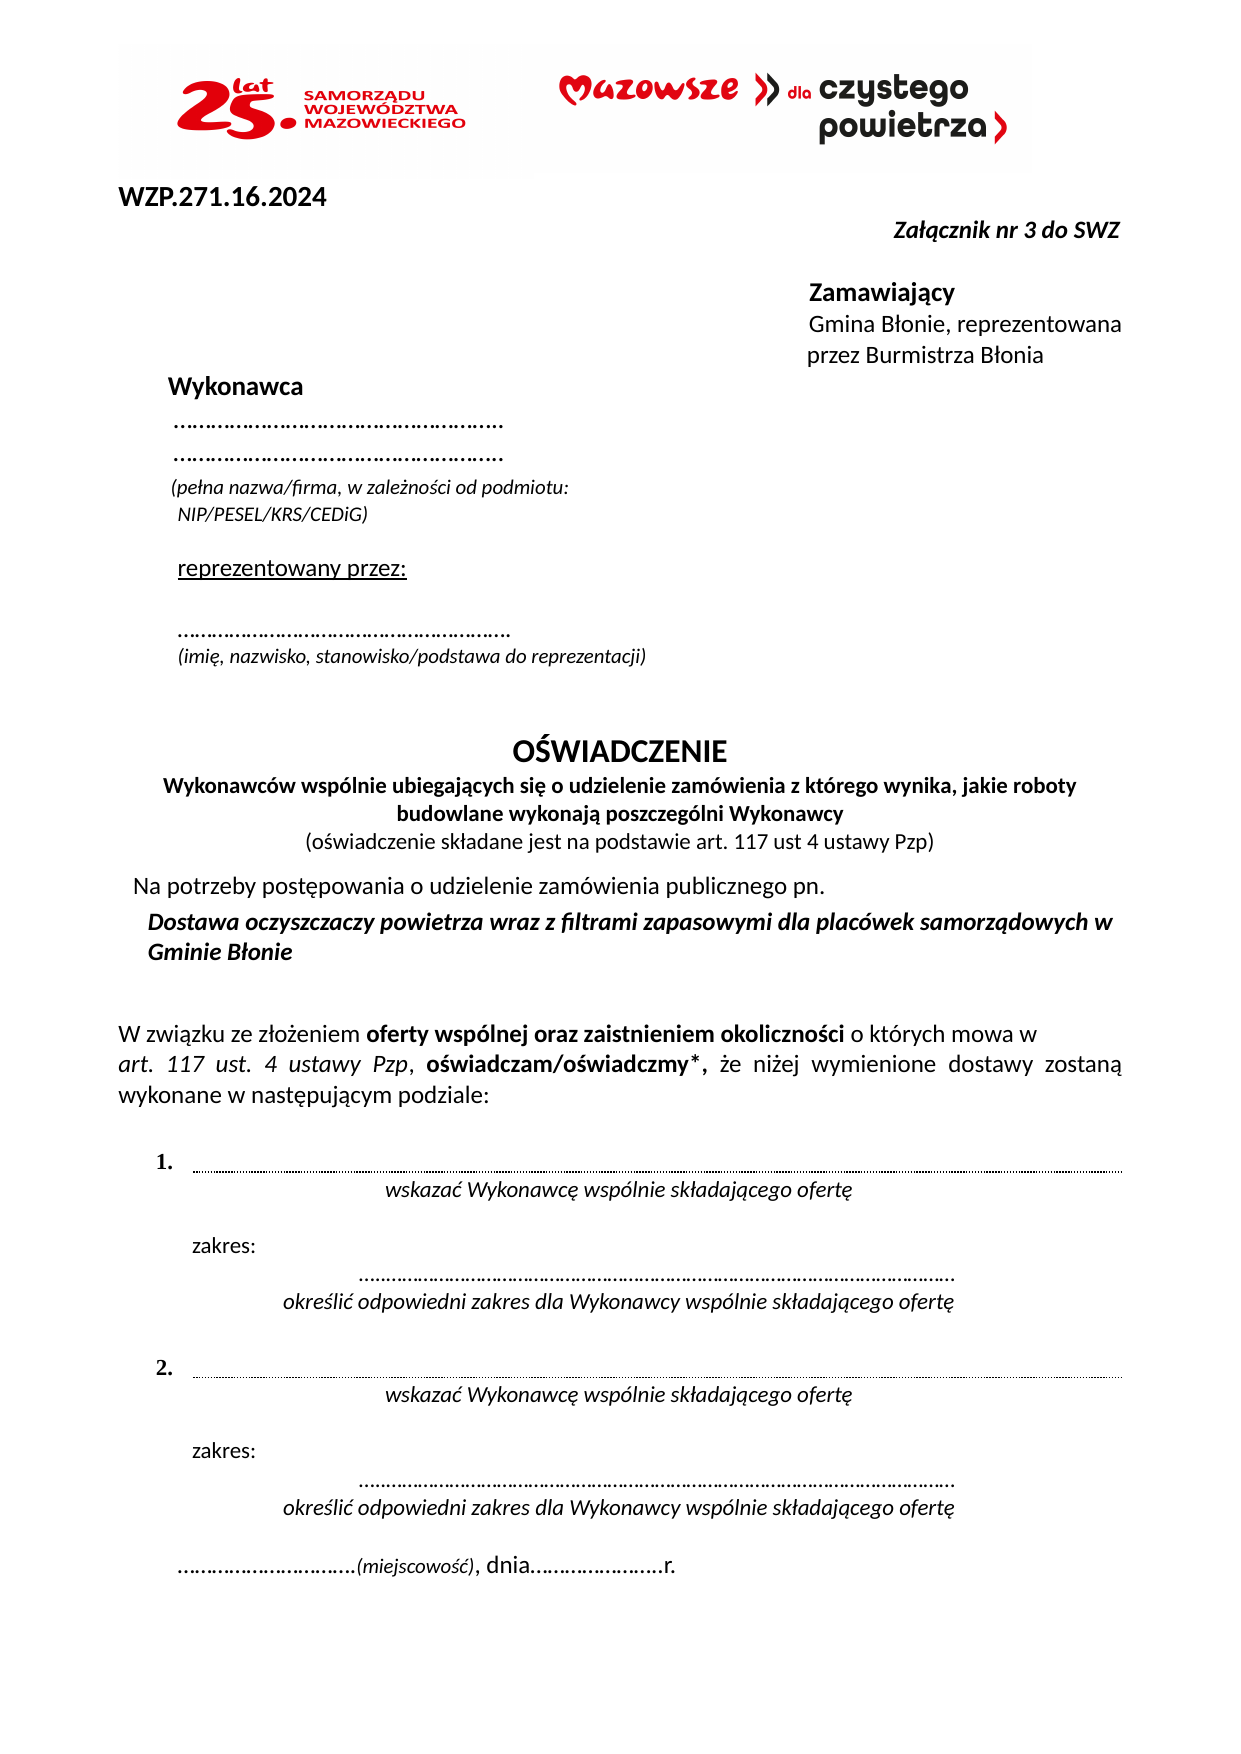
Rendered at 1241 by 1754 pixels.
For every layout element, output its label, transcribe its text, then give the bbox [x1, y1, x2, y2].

text W związku ze złożeniem oferty wspólnej oraz zaistnieniem okoliczności o których mowa w [118, 1018, 1122, 1048]
text określić odpowiedni zakres dla Wykonawcy wspólnie składającego ofertę [118, 1493, 1122, 1521]
text Na potrzeby postępowania o udzielenie zamówienia publicznego pn. [133, 870, 1122, 901]
text …………………………………………….. [118, 435, 1122, 468]
text WZP.271.16.2024 [118, 178, 1122, 214]
text …..……………………………………………………………………………………………… [118, 1465, 1122, 1493]
text …..……………………………………………………………………………………………… [118, 1259, 1122, 1287]
text Wykonawca [118, 369, 1122, 402]
text (imię, nazwisko, stanowisko/podstawa do reprezentacji) [177, 644, 1122, 669]
text (oświadczenie składane jest na podstawie art. 117 ust 4 ustawy Pzp) [118, 827, 1122, 855]
text zakres: [118, 1231, 1122, 1259]
text Zamawiający [809, 275, 1122, 308]
text przez Burmistrza Błonia [342, 339, 1122, 369]
text Wykonawców wspólnie ubiegających się o udzielenie zamówienia z którego wynika, jakie roboty budowlane wykonają poszczególni Wykonawcy [118, 771, 1122, 827]
text (pełna nazwa/firma, w zależności od podmiotu: [118, 468, 1122, 501]
text określić odpowiedni zakres dla Wykonawcy wspólnie składającego ofertę [118, 1287, 1122, 1315]
text Dostawa oczyszczaczy powietrza wraz z filtrami zapasowymi dla placówek samorządowych w Gminie Błonie [148, 906, 1122, 967]
text Gmina Błonie, reprezentowana [803, 308, 1167, 339]
text reprezentowany przez: [177, 552, 1122, 583]
text OŚWIADCZENIE [118, 730, 1122, 771]
text wskazać Wykonawcę wspólnie składającego ofertę [118, 1175, 1122, 1203]
text wskazać Wykonawcę wspólnie składającego ofertę [118, 1381, 1122, 1409]
text art. 117 ust. 4 ustawy Pzp, oświadczam/oświadczmy*, że niżej wymienione dostawy zostaną wykonane w następującym podziale: [118, 1048, 1122, 1109]
text …………………………………………….. [118, 402, 1122, 435]
text …………………………………………………. [177, 613, 1122, 644]
text zakres: [118, 1437, 1122, 1465]
text NIP/PESEL/KRS/CEDiG) [177, 501, 1122, 527]
text Załącznik nr 3 do SWZ [118, 214, 1122, 245]
text ………………………….(miejscowość), dnia…………………..r. [177, 1549, 1122, 1579]
